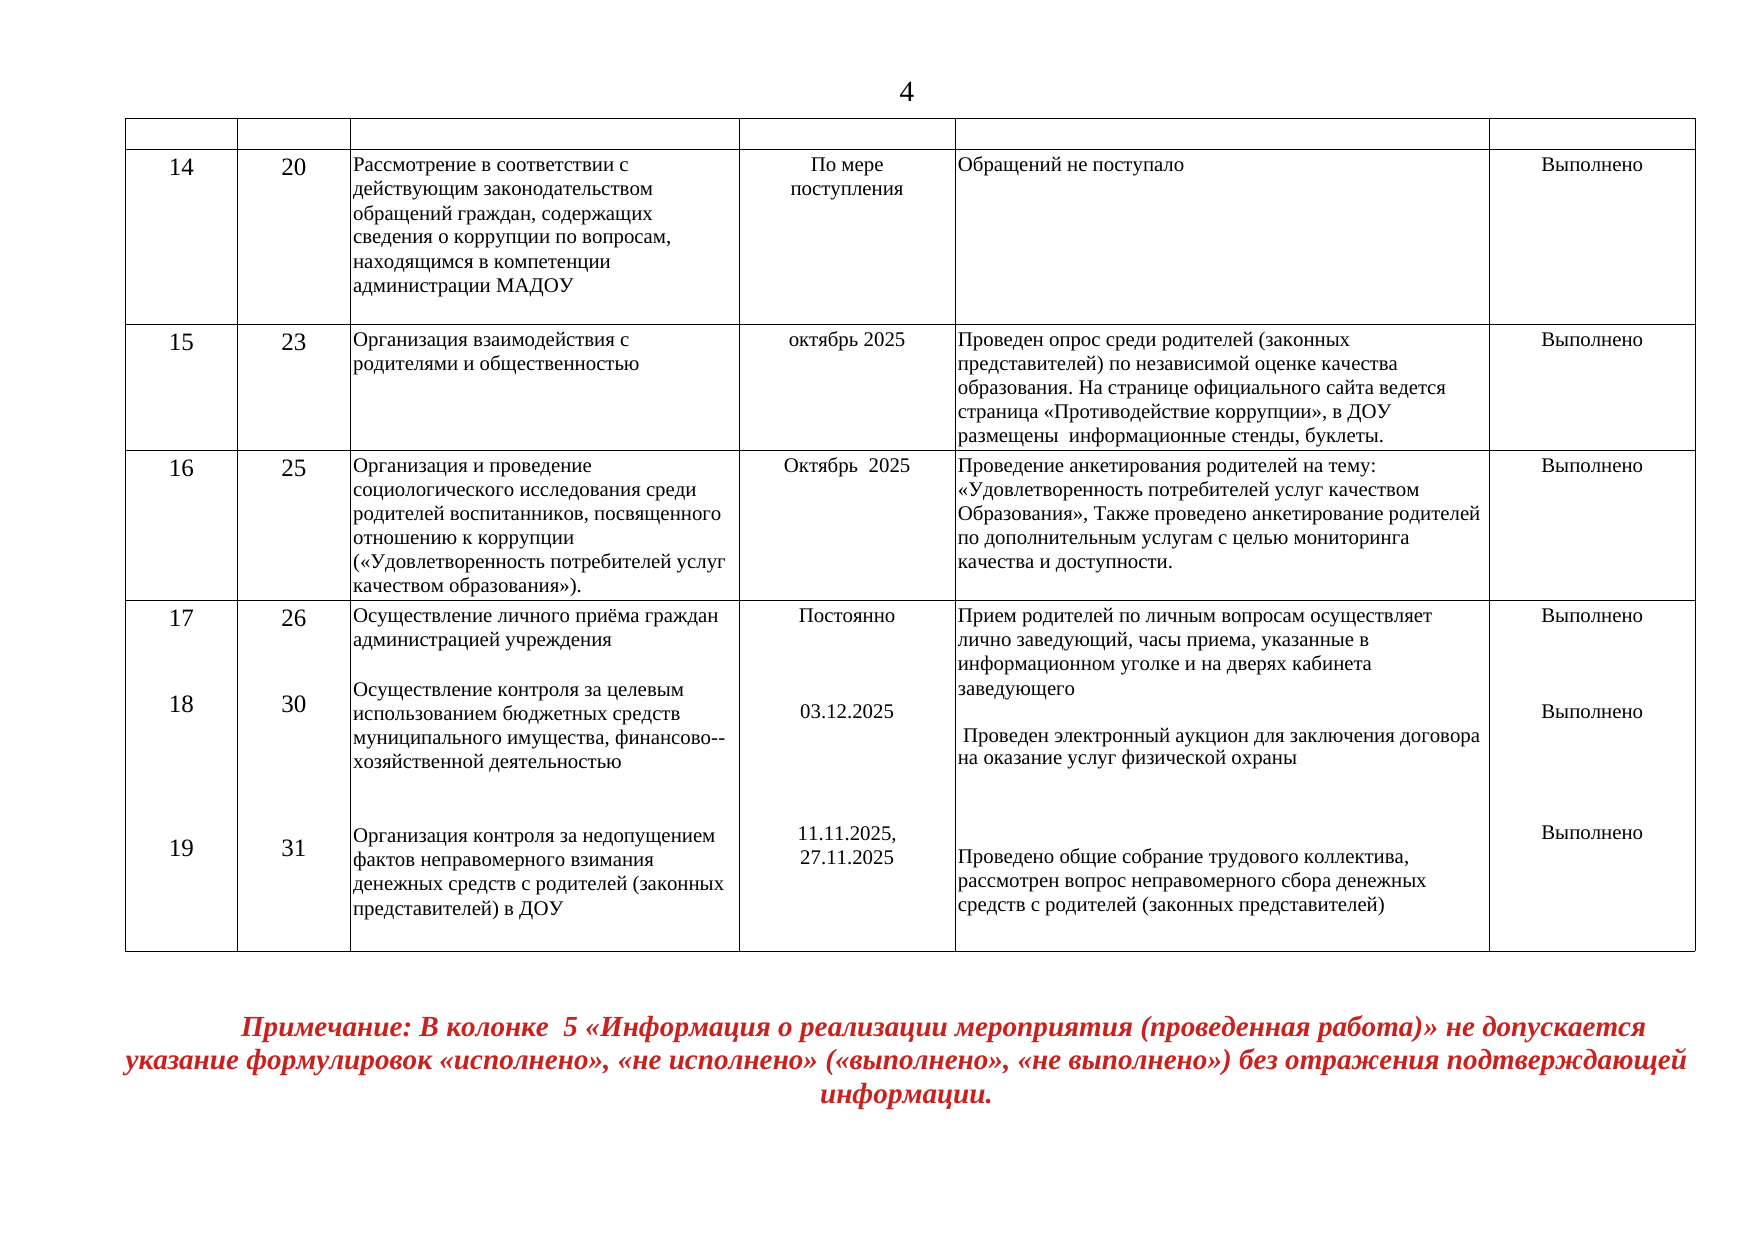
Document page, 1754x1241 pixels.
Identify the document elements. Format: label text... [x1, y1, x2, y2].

table_cell По мере поступления [740, 150, 955, 324]
table_cell Проведение анкетирования родителей на тему: «Удовлетворенность потребителей услуг качеством Образования», Также проведено анкетирование родителей по дополнительным услугам с целью мониторинга качества и доступности. [956, 451, 1489, 600]
table_cell Рассмотрение в соответствии с действующим законодательством обращений граждан, содержащих сведения о коррупции по вопросам, находящимся в компетенции администрации МАДОУ [351, 150, 739, 324]
table_cell Выполнено [1490, 325, 1695, 450]
table_cell Выполнено [1490, 451, 1695, 600]
table_cell Октябрь 2025 [740, 451, 955, 600]
table_cell 14 [126, 150, 237, 324]
table_cell [238, 119, 350, 149]
table_cell 26 30 31 [238, 601, 350, 951]
table_cell 23 [238, 325, 350, 450]
table_cell Осуществление личного приёма граждан администрацией учреждения Осуществление контроля за целевым использованием бюджетных средств муниципального имущества, финансово-­хозяйственной деятельностью Организация контроля за недопущением фактов неправомерного взимания денежных средств с родителей (законных представителей) в ДОУ [351, 601, 739, 951]
table_cell [126, 119, 237, 149]
table_cell Проведен опрос среди родителей (законных представителей) по независимой оценке качества образования. На странице официального сайта ведется страница «Противодействие коррупции», в ДОУ размещены информационные стенды, буклеты. [956, 325, 1489, 450]
table_cell Организация взаимодействия с родителями и общественностью [351, 325, 739, 450]
table_cell Обращений не поступало [956, 150, 1489, 324]
table_cell [1490, 119, 1695, 149]
table_cell [351, 119, 739, 149]
table_cell 15 [126, 325, 237, 450]
table_cell 16 [126, 451, 237, 600]
table_cell 20 [238, 150, 350, 324]
table_cell 17 18 19 [126, 601, 237, 951]
table_cell [956, 119, 1489, 149]
table_cell Организация и проведение социологического исследования среди родителей воспитанников, посвященного отношению к коррупции («Удовлетворенность потребителей услуг качеством образования»). [351, 451, 739, 600]
table_cell 25 [238, 451, 350, 600]
table_cell [740, 119, 955, 149]
table_cell Выполнено Выполнено Выполнено [1490, 601, 1695, 951]
text Примечание: В колонке 5 «Информация о реализации мероприятия (проведенная работа)» не допускается указание формулировок «исполнено», «не исполнено» («выполнено», «не выполнено») без отражения подтверждающей информации. [118, 1009, 1695, 1109]
table_cell Прием родителей по личным вопросам осуществляет лично заведующий, часы приема, указанные в информационном уголке и на дверях кабинета заведующего Проведен электронный аукцион для заключения договора на оказание услуг физической охраны Проведено общие собрание трудового коллектива, рассмотрен вопрос неправомерного сбора денежных средств с родителей (законных представителей) [956, 601, 1489, 951]
table_cell Выполнено [1490, 150, 1695, 324]
table_cell октябрь 2025 [740, 325, 955, 450]
table_cell Постоянно 03.12.2025 11.11.2025, 27.11.2025 [740, 601, 955, 951]
